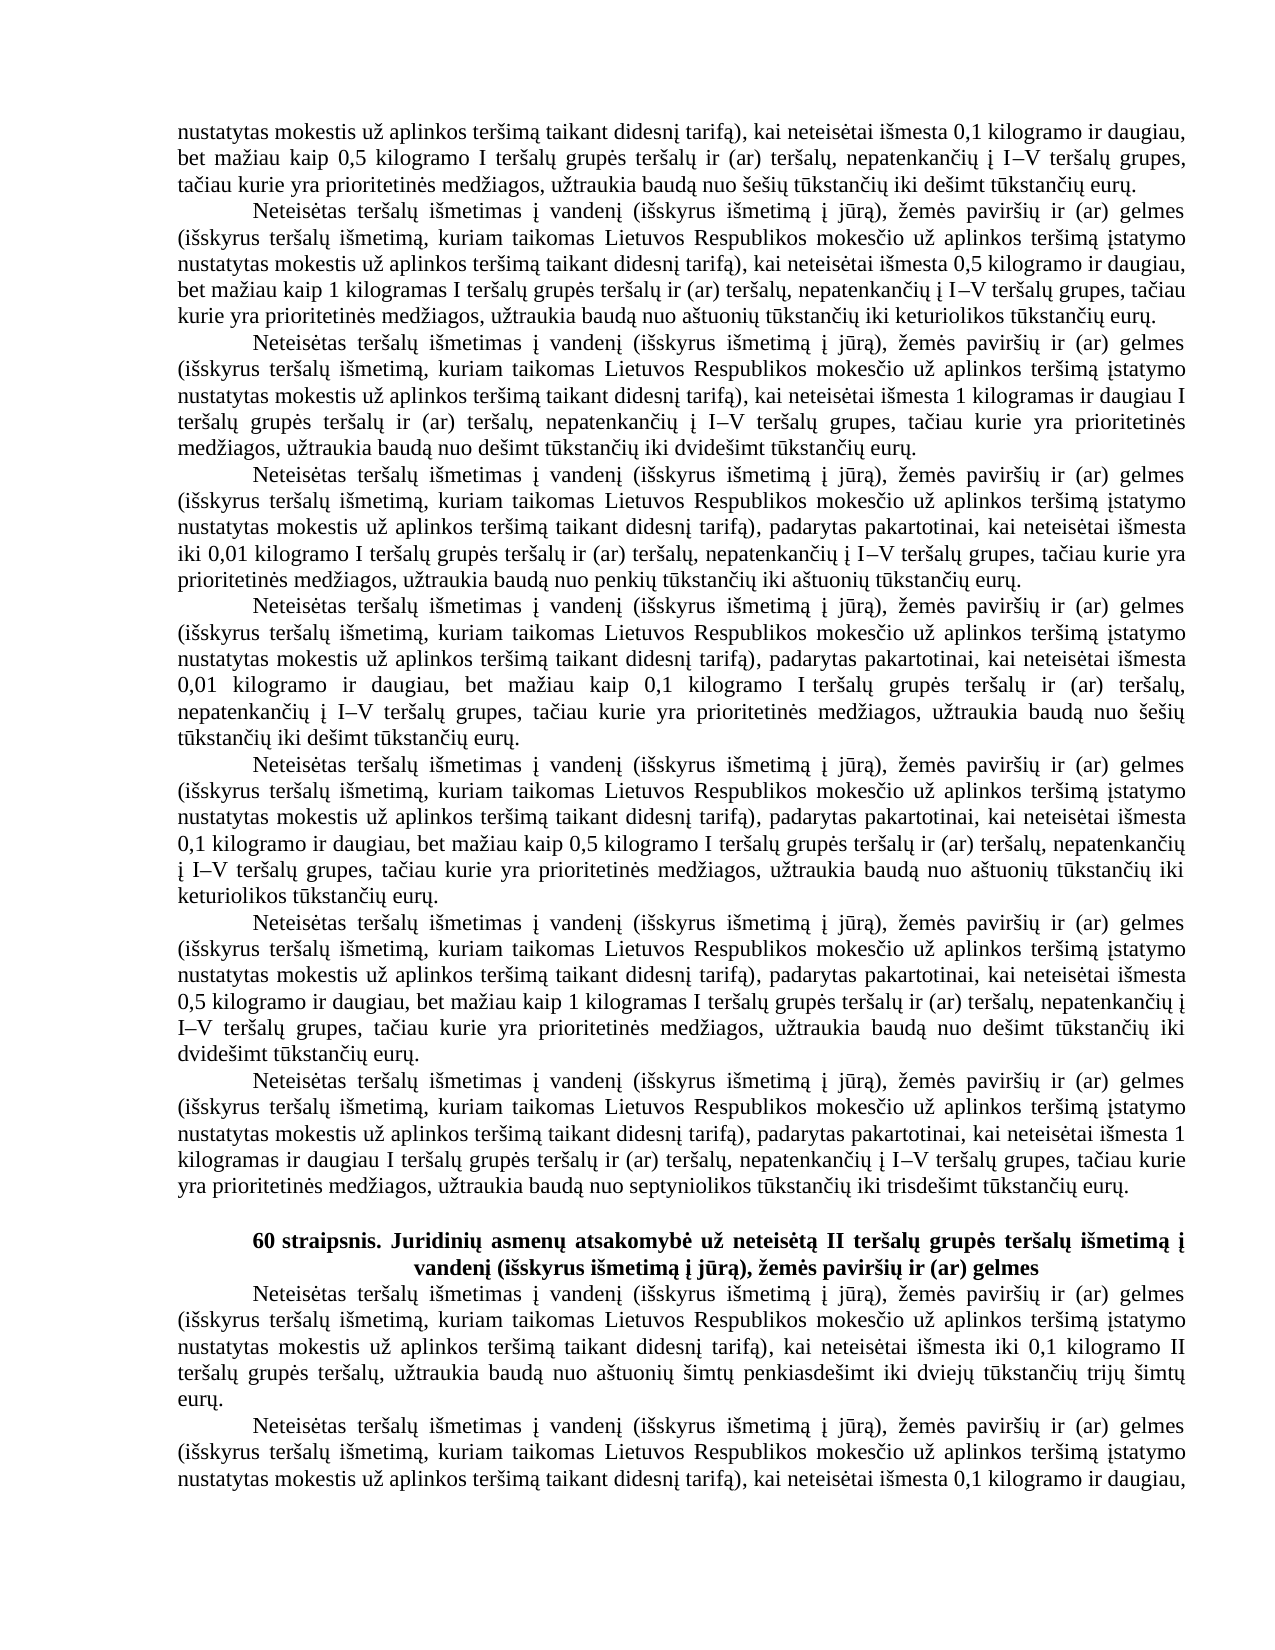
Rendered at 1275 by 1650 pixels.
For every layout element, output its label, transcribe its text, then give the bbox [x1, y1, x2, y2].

text Neteisėtas teršalų išmetimas į vandenį (išskyrus išmetimą į jūrą), žemės paviršių ir (ar) gelmes (išskyrus teršalų išmetimą, kuriam taikomas Lietuvos Respublikos mokesčio už aplinkos teršimą įstatymo nustatytas mokestis už aplinkos teršimą taikant didesnį tarifą), kai neteisėtai išmesta 1 kilogramas ir daugiau I teršalų grupės teršalų ir (ar) teršalų, nepatenkančių į I–V teršalų grupes, tačiau kurie yra prioritetinės medžiagos, užtraukia baudą nuo dešimt tūkstančių iki dvidešimt tūkstančių eurų. [177, 329, 1186, 461]
text Neteisėtas teršalų išmetimas į vandenį (išskyrus išmetimą į jūrą), žemės paviršių ir (ar) gelmes (išskyrus teršalų išmetimą, kuriam taikomas Lietuvos Respublikos mokesčio už aplinkos teršimą įstatymo nustatytas mokestis už aplinkos teršimą taikant didesnį tarifą), padarytas pakartotinai, kai neteisėtai išmesta 1 kilogramas ir daugiau I teršalų grupės teršalų ir (ar) teršalų, nepatenkančių į I–V teršalų grupes, tačiau kurie yra prioritetinės medžiagos, užtraukia baudą nuo septyniolikos tūkstančių iki trisdešimt tūkstančių eurų. [177, 1067, 1186, 1199]
text Neteisėtas teršalų išmetimas į vandenį (išskyrus išmetimą į jūrą), žemės paviršių ir (ar) gelmes (išskyrus teršalų išmetimą, kuriam taikomas Lietuvos Respublikos mokesčio už aplinkos teršimą įstatymo nustatytas mokestis už aplinkos teršimą taikant didesnį tarifą), kai neteisėtai išmesta iki 0,1 kilogramo II teršalų grupės teršalų, užtraukia baudą nuo aštuonių šimtų penkiasdešimt iki dviejų tūkstančių trijų šimtų eurų. [177, 1280, 1186, 1412]
text Neteisėtas teršalų išmetimas į vandenį (išskyrus išmetimą į jūrą), žemės paviršių ir (ar) gelmes (išskyrus teršalų išmetimą, kuriam taikomas Lietuvos Respublikos mokesčio už aplinkos teršimą įstatymo nustatytas mokestis už aplinkos teršimą taikant didesnį tarifą), kai neteisėtai išmesta 0,5 kilogramo ir daugiau, bet mažiau kaip 1 kilogramas I teršalų grupės teršalų ir (ar) teršalų, nepatenkančių į I–V teršalų grupes, tačiau kurie yra prioritetinės medžiagos, užtraukia baudą nuo aštuonių tūkstančių iki keturiolikos tūkstančių eurų. [177, 197, 1186, 329]
text nustatytas mokestis už aplinkos teršimą taikant didesnį tarifą), kai neteisėtai išmesta 0,1 kilogramo ir daugiau, bet mažiau kaip 0,5 kilogramo I teršalų grupės teršalų ir (ar) teršalų, nepatenkančių į I–V teršalų grupes, tačiau kurie yra prioritetinės medžiagos, užtraukia baudą nuo šešių tūkstančių iki dešimt tūkstančių eurų. [177, 118, 1186, 197]
text Neteisėtas teršalų išmetimas į vandenį (išskyrus išmetimą į jūrą), žemės paviršių ir (ar) gelmes (išskyrus teršalų išmetimą, kuriam taikomas Lietuvos Respublikos mokesčio už aplinkos teršimą įstatymo nustatytas mokestis už aplinkos teršimą taikant didesnį tarifą), padarytas pakartotinai, kai neteisėtai išmesta 0,01 kilogramo ir daugiau, bet mažiau kaip 0,1 kilogramo I teršalų grupės teršalų ir (ar) teršalų, nepatenkančių į I–V teršalų grupes, tačiau kurie yra prioritetinės medžiagos, užtraukia baudą nuo šešių tūkstančių iki dešimt tūkstančių eurų. [177, 592, 1186, 751]
text Neteisėtas teršalų išmetimas į vandenį (išskyrus išmetimą į jūrą), žemės paviršių ir (ar) gelmes (išskyrus teršalų išmetimą, kuriam taikomas Lietuvos Respublikos mokesčio už aplinkos teršimą įstatymo nustatytas mokestis už aplinkos teršimą taikant didesnį tarifą), padarytas pakartotinai, kai neteisėtai išmesta iki 0,01 kilogramo I teršalų grupės teršalų ir (ar) teršalų, nepatenkančių į I–V teršalų grupes, tačiau kurie yra prioritetinės medžiagos, užtraukia baudą nuo penkių tūkstančių iki aštuonių tūkstančių eurų. [177, 461, 1186, 592]
text Neteisėtas teršalų išmetimas į vandenį (išskyrus išmetimą į jūrą), žemės paviršių ir (ar) gelmes (išskyrus teršalų išmetimą, kuriam taikomas Lietuvos Respublikos mokesčio už aplinkos teršimą įstatymo nustatytas mokestis už aplinkos teršimą taikant didesnį tarifą), padarytas pakartotinai, kai neteisėtai išmesta 0,5 kilogramo ir daugiau, bet mažiau kaip 1 kilogramas I teršalų grupės teršalų ir (ar) teršalų, nepatenkančių į I–V teršalų grupes, tačiau kurie yra prioritetinės medžiagos, užtraukia baudą nuo dešimt tūkstančių iki dvidešimt tūkstančių eurų. [177, 909, 1186, 1067]
text Neteisėtas teršalų išmetimas į vandenį (išskyrus išmetimą į jūrą), žemės paviršių ir (ar) gelmes (išskyrus teršalų išmetimą, kuriam taikomas Lietuvos Respublikos mokesčio už aplinkos teršimą įstatymo nustatytas mokestis už aplinkos teršimą taikant didesnį tarifą), kai neteisėtai išmesta 0,1 kilogramo ir daugiau, [177, 1412, 1186, 1491]
text Neteisėtas teršalų išmetimas į vandenį (išskyrus išmetimą į jūrą), žemės paviršių ir (ar) gelmes (išskyrus teršalų išmetimą, kuriam taikomas Lietuvos Respublikos mokesčio už aplinkos teršimą įstatymo nustatytas mokestis už aplinkos teršimą taikant didesnį tarifą), padarytas pakartotinai, kai neteisėtai išmesta 0,1 kilogramo ir daugiau, bet mažiau kaip 0,5 kilogramo I teršalų grupės teršalų ir (ar) teršalų, nepatenkančių į I–V teršalų grupes, tačiau kurie yra prioritetinės medžiagos, užtraukia baudą nuo aštuonių tūkstančių iki keturiolikos tūkstančių eurų. [177, 751, 1186, 909]
text 60 straipsnis. Juridinių asmenų atsakomybė už neteisėtą II teršalų grupės teršalų išmetimą į vandenį (išskyrus išmetimą į jūrą), žemės paviršių ir (ar) gelmes [252, 1227, 1186, 1280]
